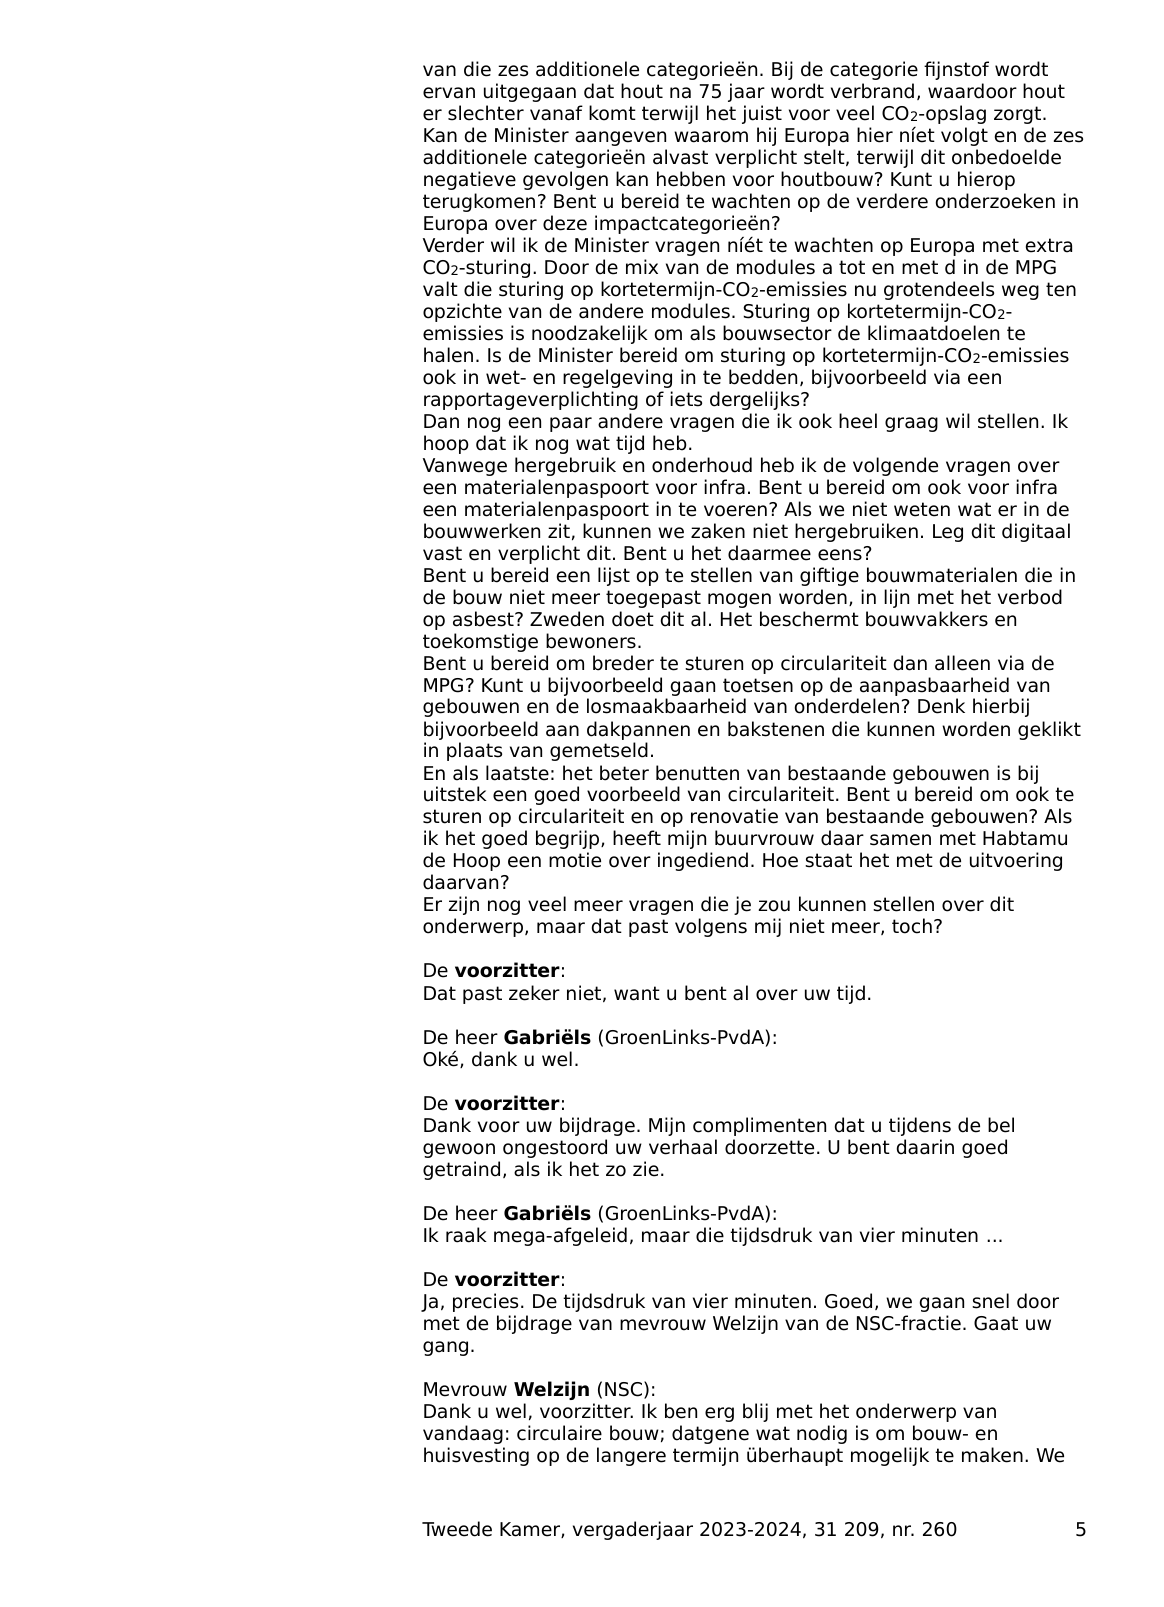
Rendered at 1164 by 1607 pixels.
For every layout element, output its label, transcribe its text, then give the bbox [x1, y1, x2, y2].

text Dank u wel, voorzitter. Ik ben erg blij met het onderwerp van vandaag: circulaire bouw; datgene wat nodig is om bouw- en huisvesting op de langere termijn überhaupt mogelijk te maken. We [422, 1401, 1087, 1467]
text Ja, precies. De tijdsdruk van vier minuten. Goed, we gaan snel door met de bijdrage van mevrouw Welzijn van de NSC-fractie. Gaat uw gang. [422, 1291, 1087, 1357]
text De heer Gabriëls (GroenLinks-PvdA): [422, 1203, 1087, 1225]
text Mevrouw Welzijn (NSC): [422, 1379, 1087, 1401]
text Ik raak mega-afgeleid, maar die tijdsdruk van vier minuten ... [422, 1225, 1087, 1247]
text Vanwege hergebruik en onderhoud heb ik de volgende vragen over een materialenpaspoort voor infra. Bent u bereid om ook voor infra een materialenpaspoort in te voeren? Als we niet weten wat er in de bouwwerken zit, kunnen we zaken niet hergebruiken. Leg dit digitaal vast en verplicht dit. Bent u het daarmee eens? [422, 455, 1087, 564]
text Bent u bereid om breder te sturen op circulariteit dan alleen via de MPG? Kunt u bijvoorbeeld gaan toetsen op de aanpasbaarheid van gebouwen en de losmaakbaarheid van onderdelen? Denk hierbij bijvoorbeeld aan dakpannen en bakstenen die kunnen worden geklikt in plaats van gemetseld. [422, 652, 1087, 762]
text De voorzitter: [422, 1093, 1087, 1115]
text Bent u bereid een lijst op te stellen van giftige bouwmaterialen die in de bouw niet meer toegepast mogen worden, in lijn met het verbod op asbest? Zweden doet dit al. Het beschermt bouwvakkers en toekomstige bewoners. [422, 564, 1087, 652]
text En als laatste: het beter benutten van bestaande gebouwen is bij uitstek een goed voorbeeld van circulariteit. Bent u bereid om ook te sturen op circulariteit en op renovatie van bestaande gebouwen? Als ik het goed begrijp, heeft mijn buurvrouw daar samen met Habtamu de Hoop een motie over ingediend. Hoe staat het met de uitvoering daarvan? [422, 762, 1087, 894]
text De voorzitter: [422, 1269, 1087, 1291]
text Oké, dank u wel. [422, 1048, 1087, 1071]
text Dank voor uw bijdrage. Mijn complimenten dat u tijdens de bel gewoon ongestoord uw verhaal doorzette. U bent daarin goed getraind, als ik het zo zie. [422, 1115, 1087, 1181]
text De voorzitter: [422, 960, 1087, 982]
text van die zes additionele categorieën. Bij de categorie fijnstof wordt ervan uitgegaan dat hout na 75 jaar wordt verbrand, waardoor hout er slechter vanaf komt terwijl het juist voor veel CO2-opslag zorgt. Kan de Minister aangeven waarom hij Europa hier níet volgt en de zes additionele categorieën alvast verplicht stelt, terwijl dit onbedoelde negatieve gevolgen kan hebben voor houtbouw? Kunt u hierop terugkomen? Bent u bereid te wachten op de verdere onderzoeken in Europa over deze impactcategorieën? [422, 59, 1087, 235]
text Dat past zeker niet, want u bent al over uw tijd. [422, 982, 1087, 1004]
text Dan nog een paar andere vragen die ik ook heel graag wil stellen. Ik hoop dat ik nog wat tijd heb. [422, 411, 1087, 455]
text Er zijn nog veel meer vragen die je zou kunnen stellen over dit onderwerp, maar dat past volgens mij niet meer, toch? [422, 894, 1087, 938]
text Verder wil ik de Minister vragen níét te wachten op Europa met extra CO2-sturing. Door de mix van de modules a tot en met d in de MPG valt die sturing op kortetermijn-CO2-emissies nu grotendeels weg ten opzichte van de andere modules. Sturing op kortetermijn-CO2-emissies is noodzakelijk om als bouwsector de klimaatdoelen te halen. Is de Minister bereid om sturing op kortetermijn-CO2-emissies ook in wet- en regelgeving in te bedden, bijvoorbeeld via een rapportageverplichting of iets dergelijks? [422, 235, 1087, 411]
text De heer Gabriëls (GroenLinks-PvdA): [422, 1027, 1087, 1048]
